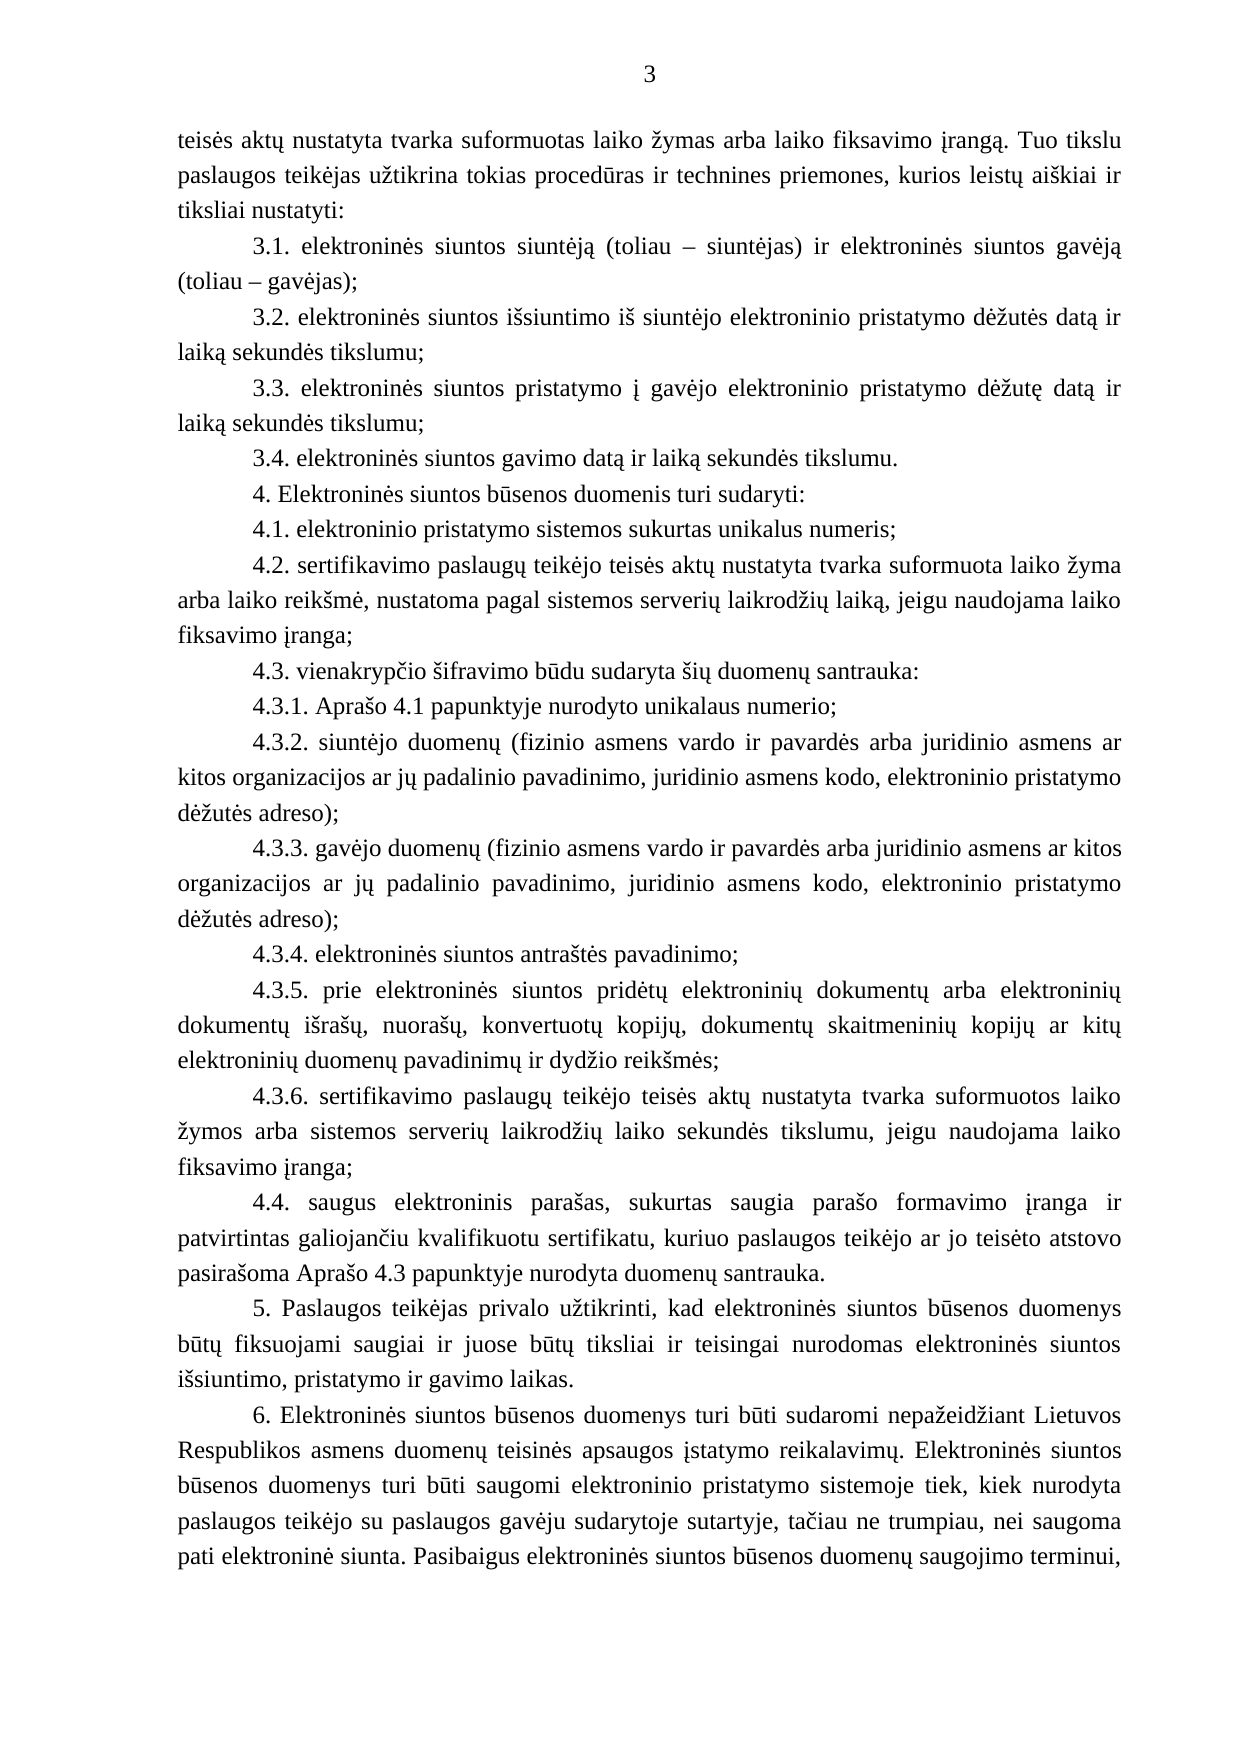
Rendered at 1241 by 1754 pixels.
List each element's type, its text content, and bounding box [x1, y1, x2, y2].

text 3.3. elektroninės siuntos pristatymo į gavėjo elektroninio pristatymo dėžutę datą ir laiką sekundės tikslumu; [177, 366, 1122, 437]
text 6. Elektroninės siuntos būsenos duomenys turi būti sudaromi nepažeidžiant Lietuvos Respublikos asmens duomenų teisinės apsaugos įstatymo reikalavimų. Elektroninės siuntos būsenos duomenys turi būti saugomi elektroninio pristatymo sistemoje tiek, kiek nurodyta paslaugos teikėjo su paslaugos gavėju sudarytoje sutartyje, tačiau ne trumpiau, nei saugoma pati elektroninė siunta. Pasibaigus elektroninės siuntos būsenos duomenų saugojimo terminui, [177, 1393, 1122, 1570]
text 4.3.1. Aprašo 4.1 papunktyje nurodyto unikalaus numerio; [177, 685, 1122, 720]
text 3.1. elektroninės siuntos siuntėją (toliau – siuntėjas) ir elektroninės siuntos gavėją (toliau – gavėjas); [177, 224, 1122, 295]
text 4.3.5. prie elektroninės siuntos pridėtų elektroninių dokumentų arba elektroninių dokumentų išrašų, nuorašų, konvertuotų kopijų, dokumentų skaitmeninių kopijų ar kitų elektroninių duomenų pavadinimų ir dydžio reikšmės; [177, 968, 1122, 1074]
text 4.3.2. siuntėjo duomenų (fizinio asmens vardo ir pavardės arba juridinio asmens ar kitos organizacijos ar jų padalinio pavadinimo, juridinio asmens kodo, elektroninio pristatymo dėžutės adreso); [177, 720, 1122, 826]
text 5. Paslaugos teikėjas privalo užtikrinti, kad elektroninės siuntos būsenos duomenys būtų fiksuojami saugiai ir juose būtų tiksliai ir teisingai nurodomas elektroninės siuntos išsiuntimo, pristatymo ir gavimo laikas. [177, 1287, 1122, 1393]
text 4.3.3. gavėjo duomenų (fizinio asmens vardo ir pavardės arba juridinio asmens ar kitos organizacijos ar jų padalinio pavadinimo, juridinio asmens kodo, elektroninio pristatymo dėžutės adreso); [177, 826, 1122, 933]
text 3.2. elektroninės siuntos išsiuntimo iš siuntėjo elektroninio pristatymo dėžutės datą ir laiką sekundės tikslumu; [177, 295, 1122, 366]
text 4.2. sertifikavimo paslaugų teikėjo teisės aktų nustatyta tvarka suformuota laiko žyma arba laiko reikšmė, nustatoma pagal sistemos serverių laikrodžių laiką, jeigu naudojama laiko fiksavimo įranga; [177, 543, 1122, 649]
text 4.4. saugus elektroninis parašas, sukurtas saugia parašo formavimo įranga ir patvirtintas galiojančiu kvalifikuotu sertifikatu, kuriuo paslaugos teikėjo ar jo teisėto atstovo pasirašoma Aprašo 4.3 papunktyje nurodyta duomenų santrauka. [177, 1181, 1122, 1287]
text 4.3.4. elektroninės siuntos antraštės pavadinimo; [177, 933, 1122, 968]
text 4.1. elektroninio pristatymo sistemos sukurtas unikalus numeris; [177, 508, 1122, 543]
text teisės aktų nustatyta tvarka suformuotas laiko žymas arba laiko fiksavimo įrangą. Tuo tikslu paslaugos teikėjas užtikrina tokias procedūras ir technines priemones, kurios leistų aiškiai ir tiksliai nustatyti: [177, 118, 1122, 224]
text 4.3. vienakrypčio šifravimo būdu sudaryta šių duomenų santrauka: [177, 649, 1122, 685]
text 4.3.6. sertifikavimo paslaugų teikėjo teisės aktų nustatyta tvarka suformuotos laiko žymos arba sistemos serverių laikrodžių laiko sekundės tikslumu, jeigu naudojama laiko fiksavimo įranga; [177, 1074, 1122, 1181]
text 3.4. elektroninės siuntos gavimo datą ir laiką sekundės tikslumu. [177, 437, 1122, 472]
text 4. Elektroninės siuntos būsenos duomenis turi sudaryti: [177, 472, 1122, 508]
